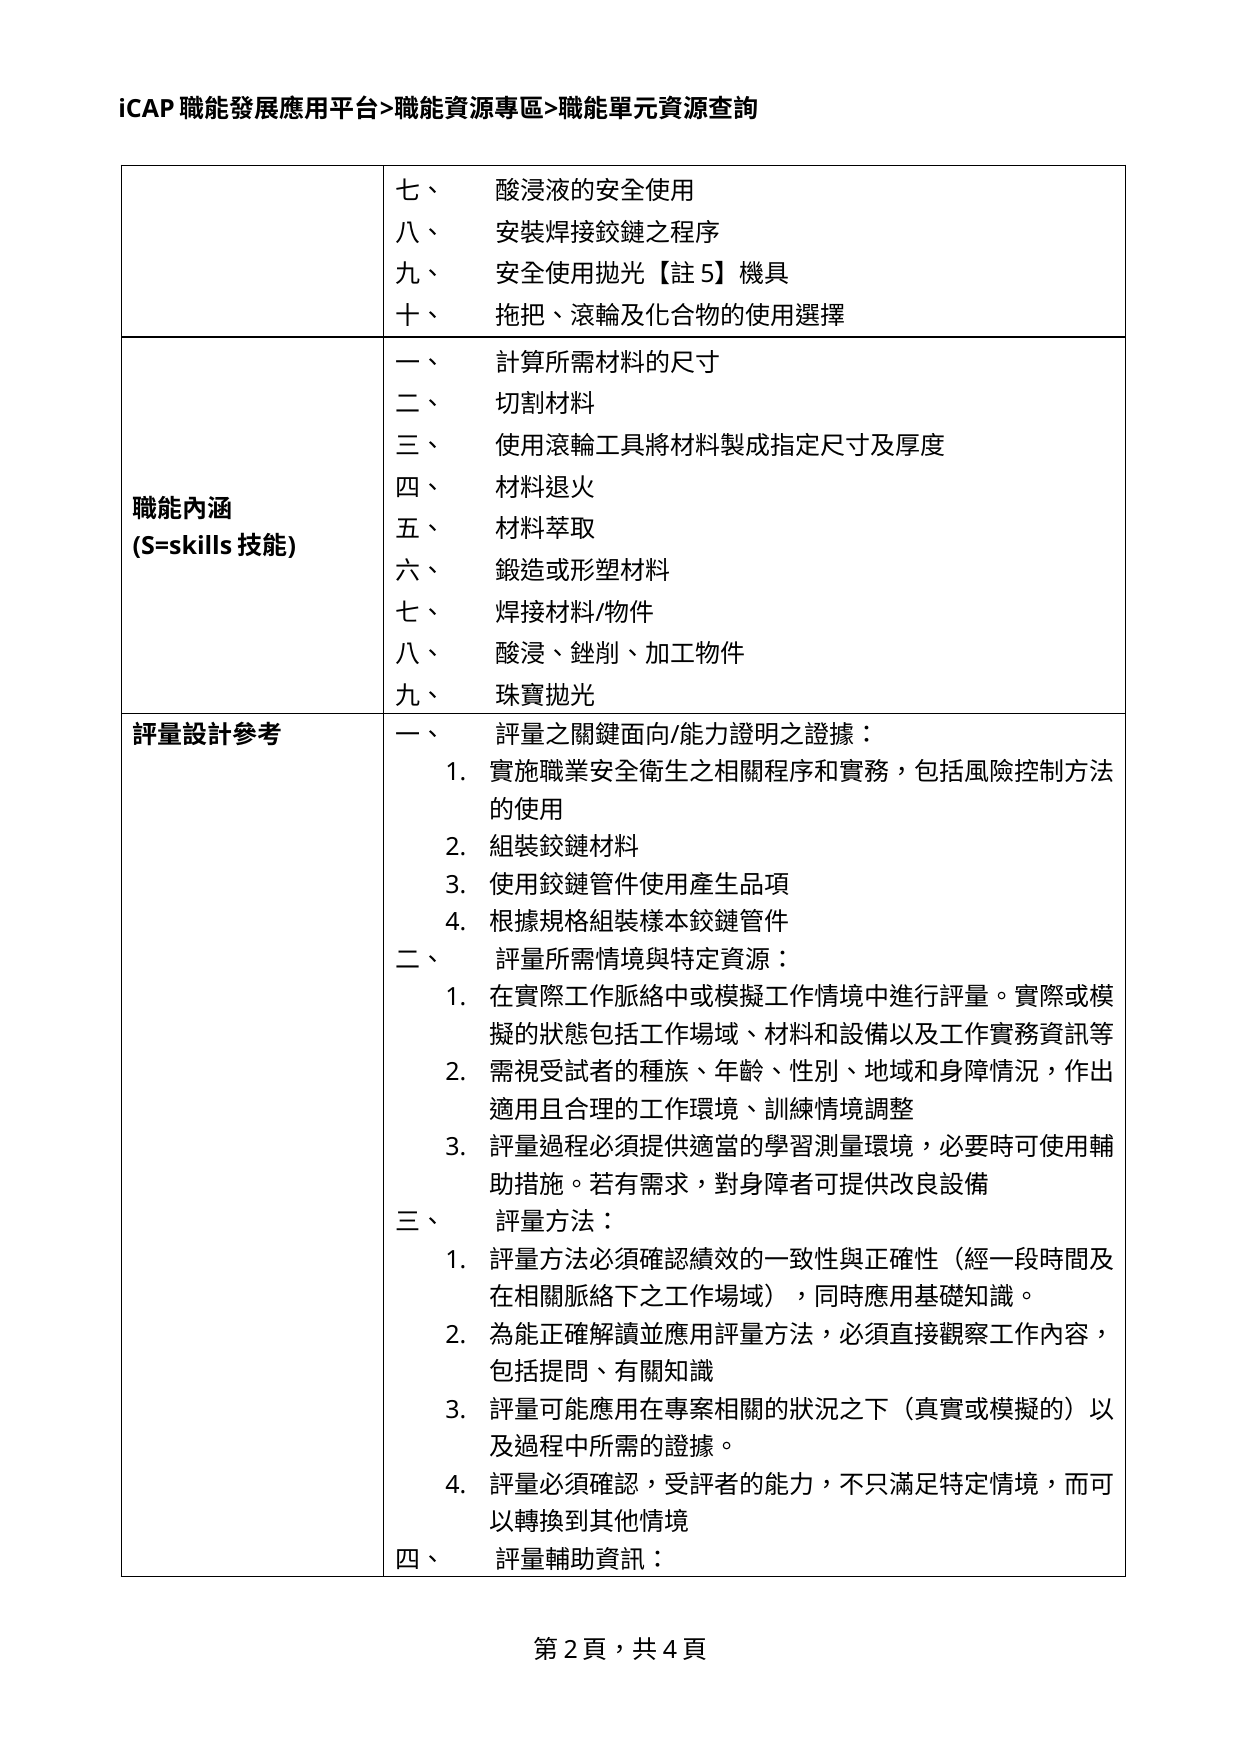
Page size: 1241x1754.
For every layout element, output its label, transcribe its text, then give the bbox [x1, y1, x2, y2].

table_cell 評量之關鍵面向/能力證明之證據： 實施職業安全衛生之相關程序和實務，包括風險控制方法的使用 組裝鉸鏈材料 使用鉸鏈管件使用產生品項 根據規格組裝樣本鉸鏈管件 評量所需情境與特定資源： 在實際工作脈絡中或模擬工作情境中進行評量。實際或模擬的狀態包括工作場域、材料和設備以及工作實務資訊等 需視受試者的種族、年齡、性別、地域和身障情況，作出適用且合理的工作環境、訓練情境調整 評量過程必須提供適當的學習測量環境，必要時可使用輔助措施。若有需求，對身障者可提供改良設備 評量方法： 評量方法必須確認績效的一致性與正確性（經一段時間及在相關脈絡下之工作場域），同時應用基礎知識。 為能正確解讀並應用評量方法，必須直接觀察工作內容，包括提問、有關知識 評量可能應用在專案相關的狀況之下（真實或模擬的）以及過程中所需的證據。 評量必須確認，受評者的能力，不只滿足特定情境，而可以轉換到其他情境 評量輔助資訊： 評量過程與技巧必須考量文化差異，以及受評者的語言文字能力、工作需求 [384, 714, 1125, 1576]
table_cell 職能內涵 (S=skills技能) [122, 338, 383, 712]
table_cell [122, 166, 383, 336]
table_cell 計算所需材料的尺寸 切割材料 使用滾輪工具將材料製成指定尺寸及厚度 材料退火 材料萃取 鍛造或形塑材料 焊接材料/物件 酸浸、銼削、加工物件 珠寶拋光 [384, 338, 1125, 712]
table_cell 評量設計參考 [122, 714, 383, 1576]
table_cell 鉸鏈管件之使用 鉸鏈管件鑄成之安全規範 滾動設備之使用及其技巧 測量計算 材料退火之程序及理由 鍛造、汲取、焊接之程序 酸浸液的安全使用 安裝焊接鉸鏈之程序 安全使用拋光【註5】機具 拖把、滾輪及化合物的使用選擇 [384, 166, 1125, 336]
